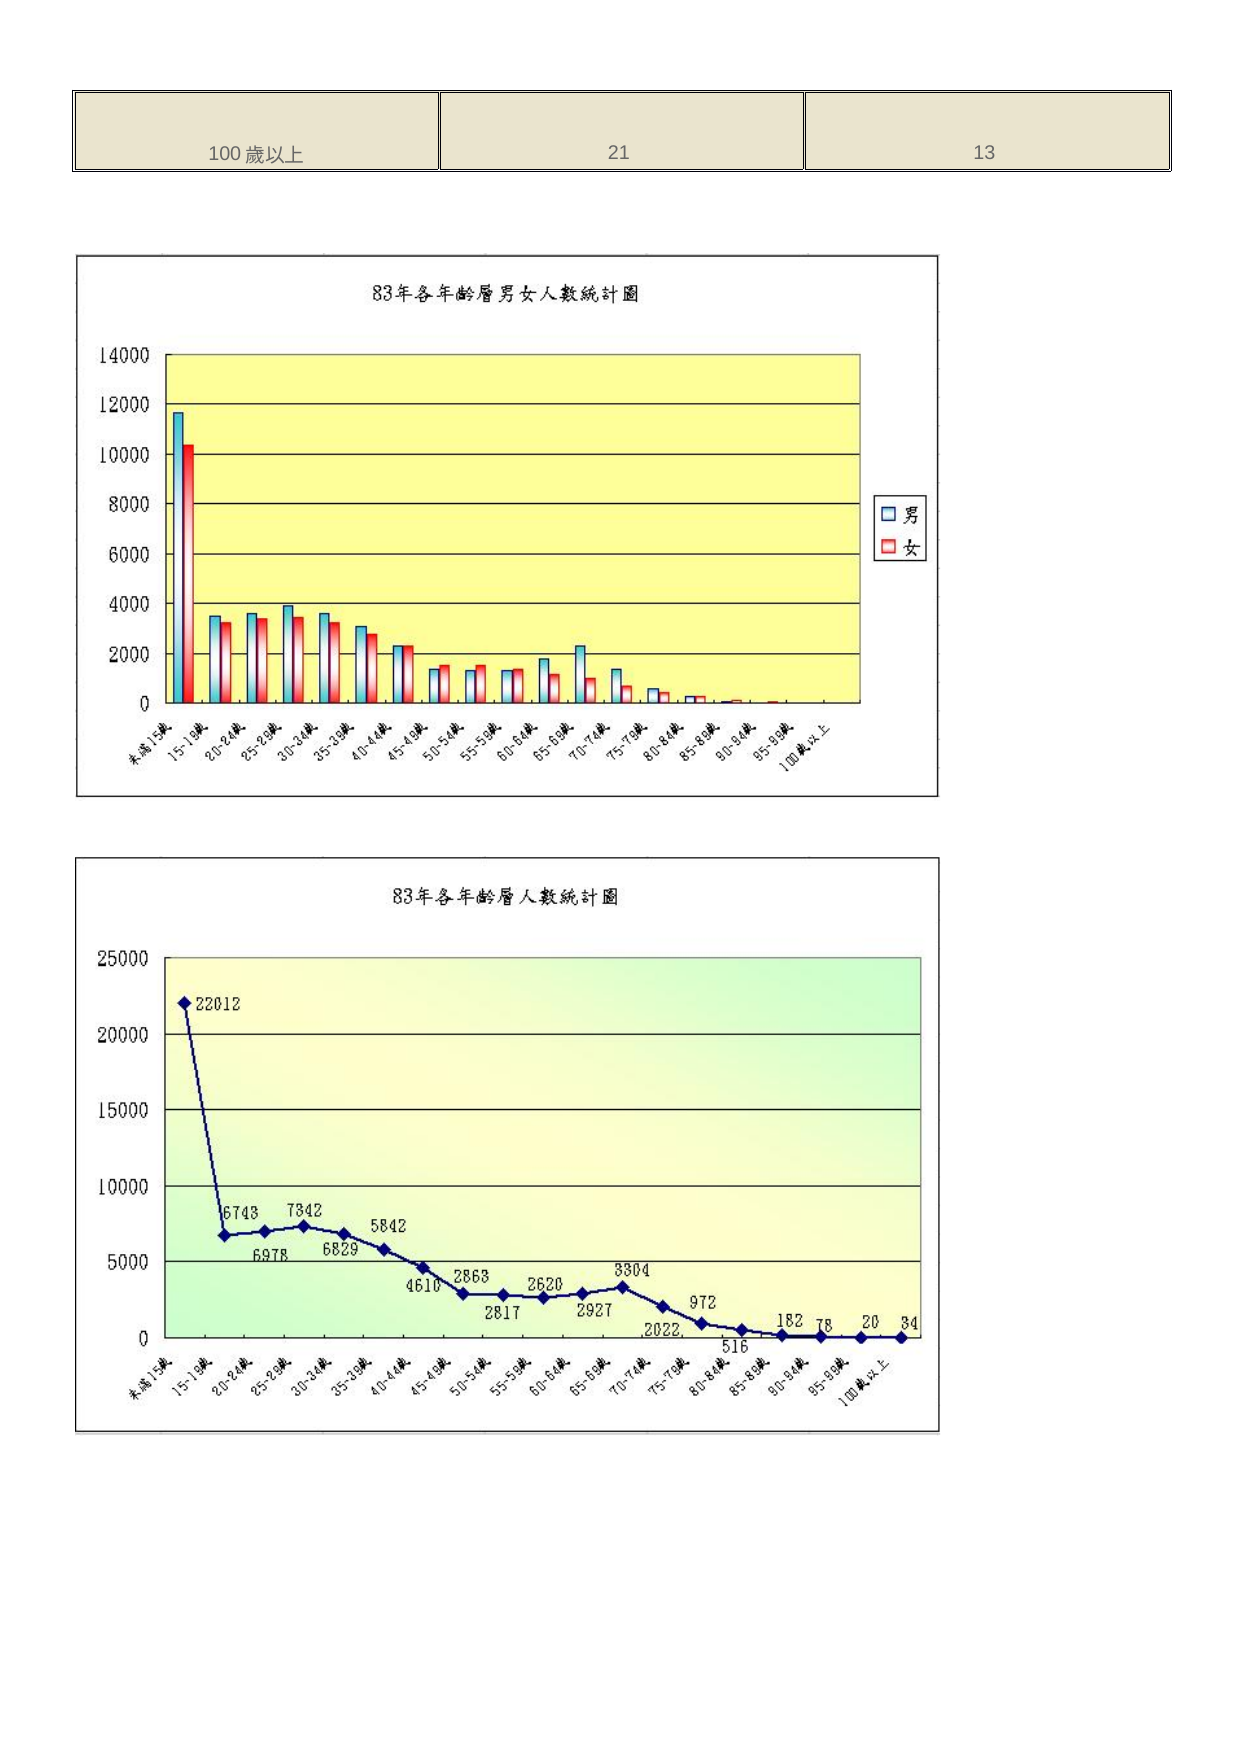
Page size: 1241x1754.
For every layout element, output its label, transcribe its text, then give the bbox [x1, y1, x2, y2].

table_cell 13 [806, 93, 1169, 169]
picture [75, 253, 941, 801]
table_cell 100歲以上 [76, 93, 438, 169]
picture [75, 856, 941, 1436]
table_cell 21 [441, 93, 803, 169]
